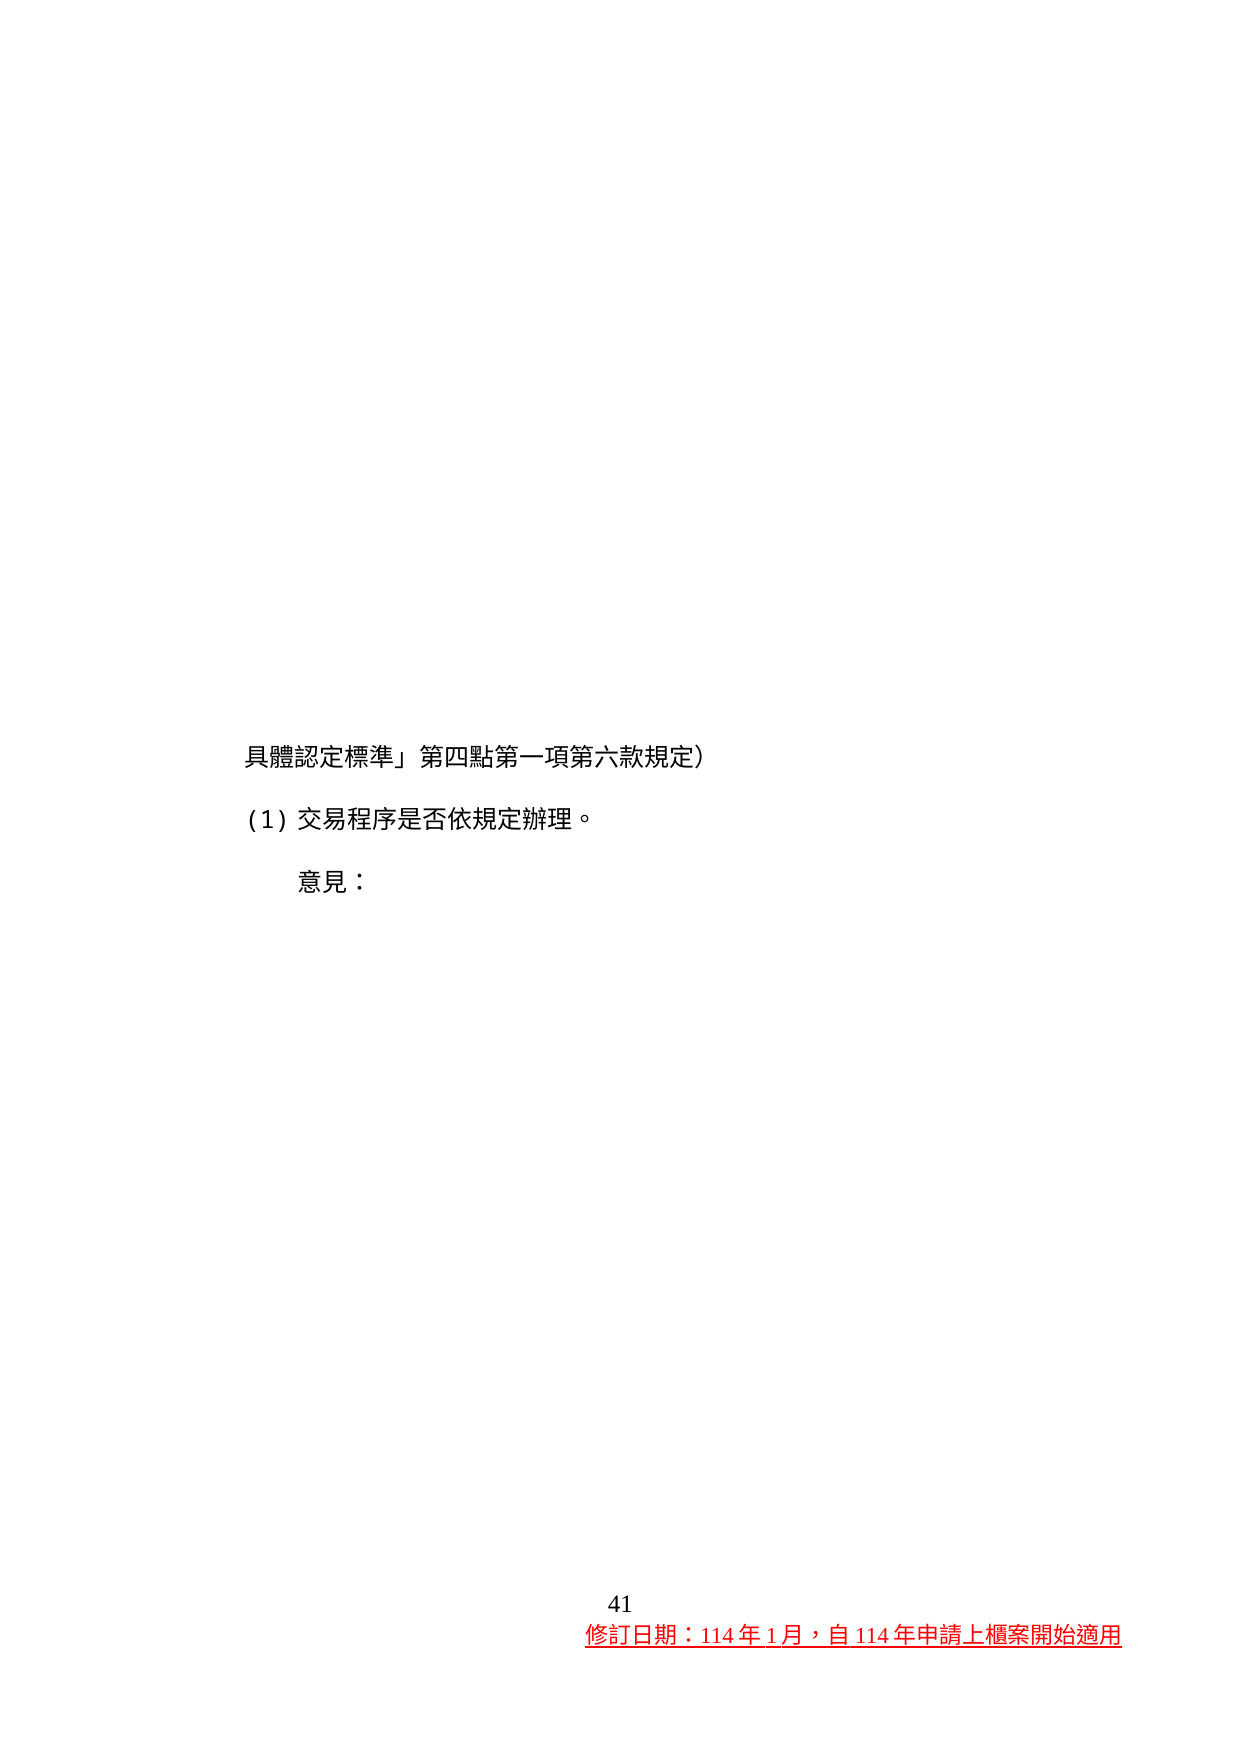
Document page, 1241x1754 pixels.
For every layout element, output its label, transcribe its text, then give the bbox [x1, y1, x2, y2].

table_cell [806, 714, 1084, 964]
table_cell 最近二年度及本年度截至申請時，關係人交易：（關係人定義參照本中心「證券商營業處所買賣有價證券審查準則第十條第一項各款不宜上櫃規定之具體認定標準」第四點第一項第六款規定） 交易程序是否依規定辦理。 意見： 交易合約或約定事項是否適法。 意見： 是否未有不利於公司之約定。 意見： 最近五年內向關係人取得不動產或其使用權資產涉有非常規交易者，是否已依「公開發行公司取得或處分資產處理準則」第十八條、「證券發行人財務報告編製準則」第十五條、第十八條規定(若主管機關訂頒之其他業別財務報告編製準則另有規定者，從其規定）辦理下列事項： 發行公司就不動產或其使用權資產交易價格與設算成本間之差額依證券交易法第四十一條第一項規定提列特別盈餘公積，不得予以分派或轉增資配股。 意見： 監察人應依公司法第二百十八條規定辦理。已依規定設置審計委員會者，由審計委員會之獨立董事成員準用之。 意見： 發行公司將前揭處理情形提報股東會及將交易詳細內容刊載於年報、公開說明書及財務報告中。 意見： 是否未有重大非常規交易。 意見： 是否將重大非常規交易詳細內容及處理情形刊載於年報、公開說明書及財務報告中。 意見： 重大非常規交易導致公司受有損害，迄申請時是否已獲得合理補償。 意見： [233, 714, 806, 964]
table_cell [156, 714, 233, 964]
